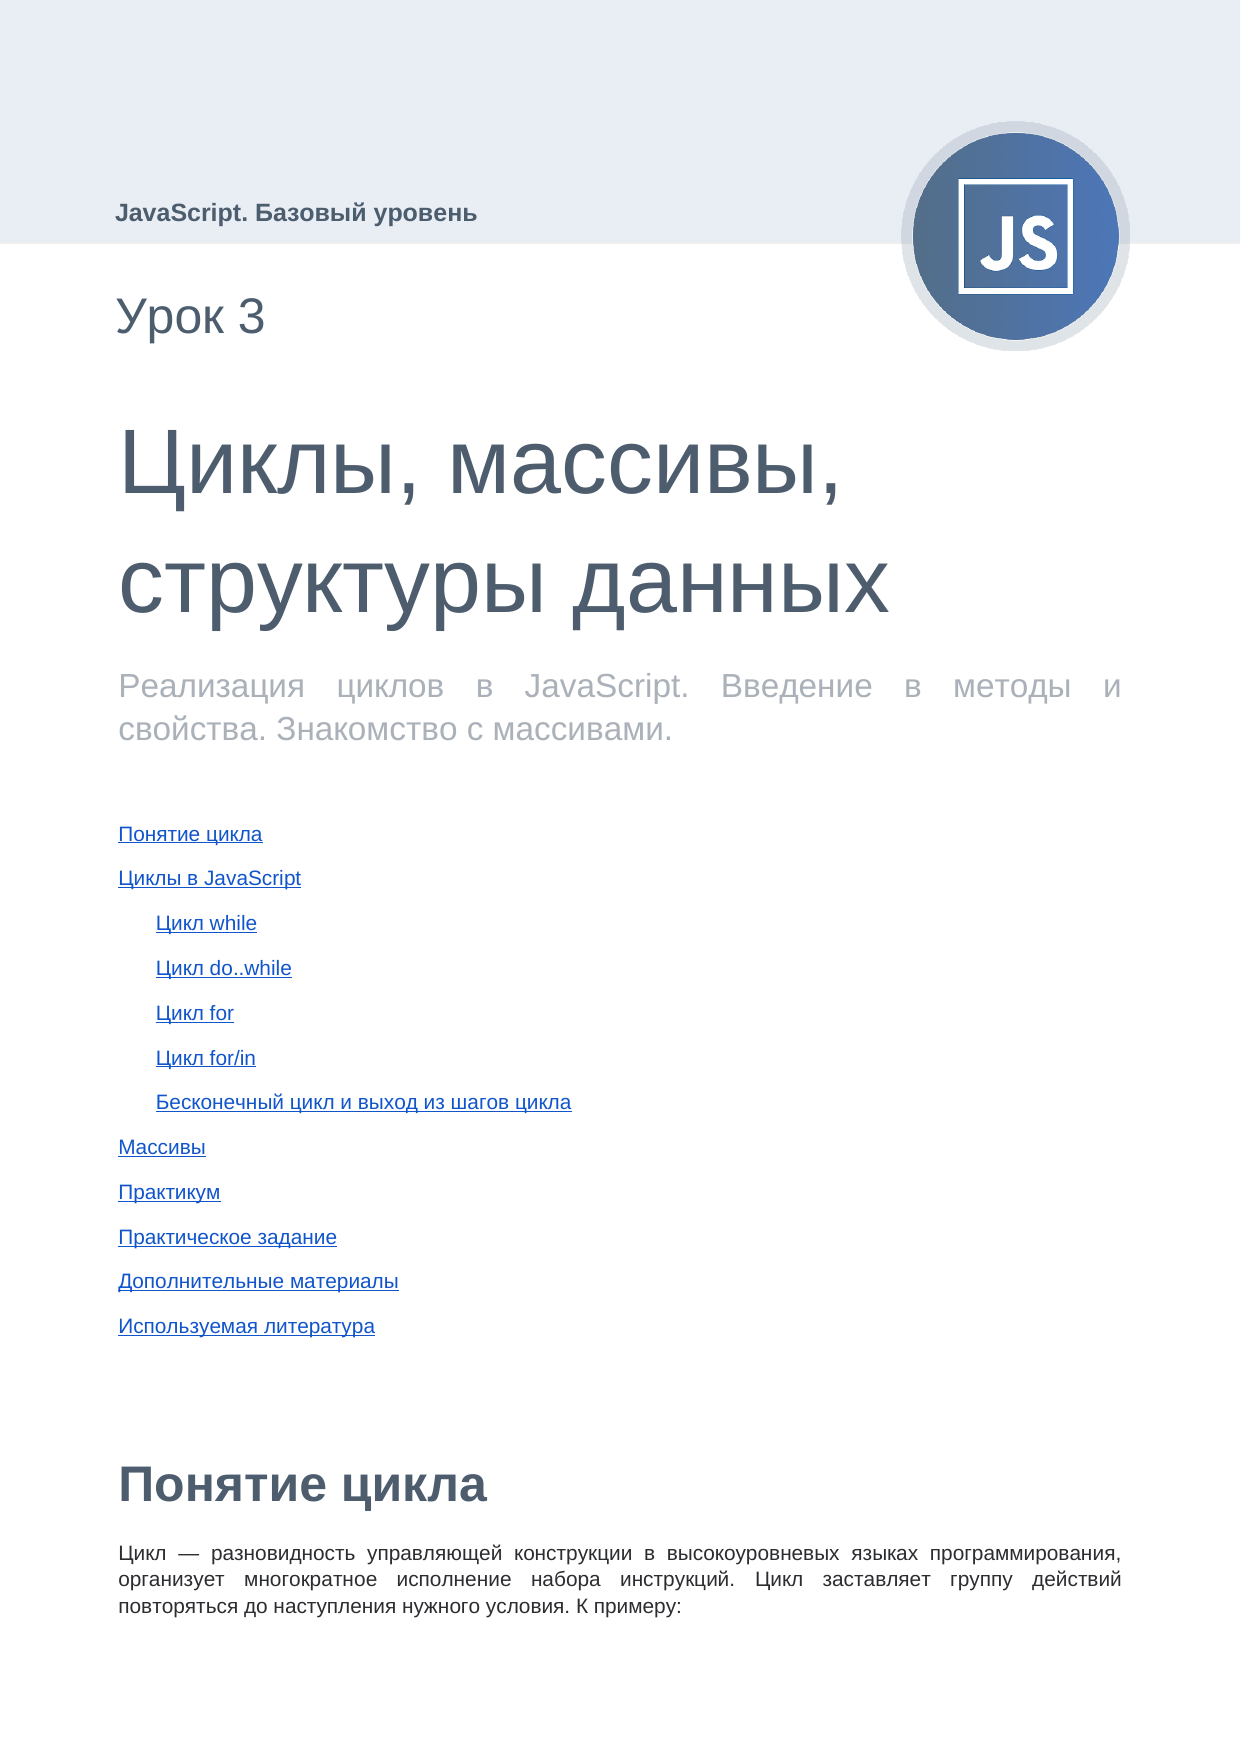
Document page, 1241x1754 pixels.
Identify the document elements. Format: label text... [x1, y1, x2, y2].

subtitle Понятие цикла [118, 1454, 1122, 1512]
text Практическое задание [118, 1224, 1122, 1248]
text Бесконечный цикл и выход из шагов цикла [156, 1090, 1122, 1114]
text Цикл for [156, 1001, 1122, 1024]
text Практикум [118, 1180, 1122, 1204]
text Цикл while [156, 911, 1122, 935]
text Цикл do..while [156, 956, 1122, 980]
text Используемая литература [118, 1314, 1122, 1338]
text Цикл for/in [156, 1045, 1122, 1069]
subtitle Реализация циклов в JavaScript. Введение в методы и свойства. Знакомство с массивами. [118, 666, 1122, 748]
title Циклы, массивы, структуры данных [118, 139, 1122, 632]
text Массивы [118, 1135, 1122, 1159]
text Цикл — разновидность управляющей конструкции в высокоуровневых языках программирования, организует многократное исполнение набора инструкций. Цикл заставляет группу действий повторяться до наступления нужного условия. К примеру: [118, 1540, 1122, 1618]
picture [901, 121, 1130, 351]
text Понятие цикла [118, 821, 1122, 845]
text Дополнительные материалы [118, 1269, 1122, 1293]
text Циклы в JavaScript [118, 866, 1122, 890]
